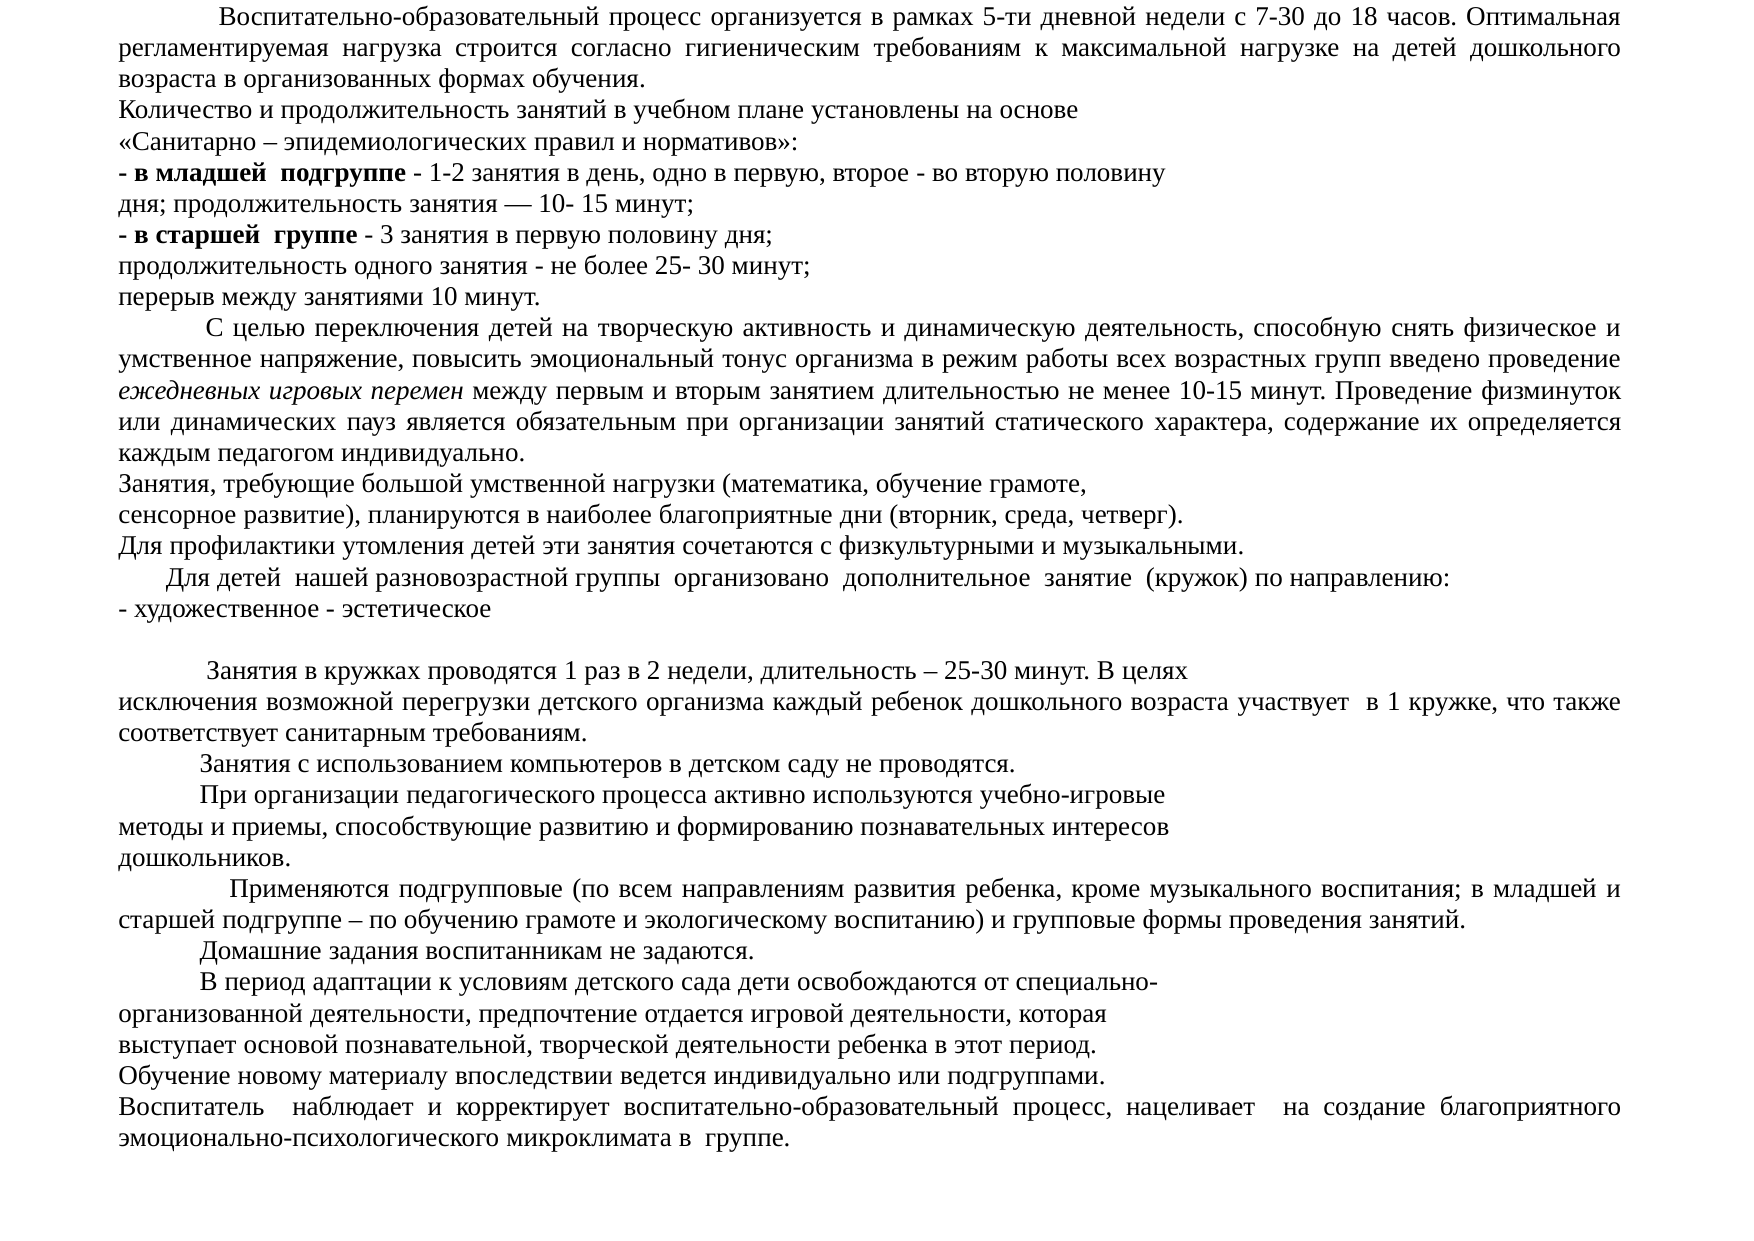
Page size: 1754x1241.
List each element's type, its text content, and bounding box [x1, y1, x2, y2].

text В период адаптации к условиям детского сада дети освобождаются от специально- [118, 966, 1621, 997]
text Применяются подгрупповые (по всем направлениям развития ребенка, кроме музыкального воспитания; в младшей и старшей подгруппе – по обучению грамоте и экологическому воспитанию) и групповые формы проведения занятий. [118, 872, 1621, 934]
text «Санитарно – эпидемиологических правил и нормативов»: [118, 124, 1621, 156]
text Для профилактики утомления детей эти занятия сочетаются с физкультурными и музыкальными. [118, 529, 1621, 561]
text дошкольников. [118, 841, 1621, 872]
text Воспитательно-образовательный процесс организуется в рамках 5-ти дневной недели с 7-30 до 18 часов. Оптимальная регламентируемая нагрузка строится согласно гигиеническим требованиям к максимальной нагрузке на детей дошкольного возраста в организованных формах обучения. [118, 0, 1621, 93]
text дня; продолжительность занятия — 10- 15 минут; [118, 187, 1621, 218]
text продолжительность одного занятия - не более 25- 30 минут; [118, 249, 1621, 280]
text Домашние задания воспитанникам не задаются. [118, 934, 1621, 966]
text сенсорное развитие), планируются в наиболее благоприятные дни (вторник, среда, четверг). [118, 498, 1621, 529]
text С целью переключения детей на творческую активность и динамическую деятельность, способную снять физическое и умственное напряжение, повысить эмоциональный тонус организма в режим работы всех возрастных групп введено проведение ежедневных игровых перемен между первым и вторым занятием длительностью не менее 10-15 минут. Проведение физминуток или динамических пауз является обязательным при организации занятий статического характера, содержание их определяется каждым педагогом индивидуально. [118, 311, 1621, 467]
text Занятия в кружках проводятся 1 раз в 2 недели, длительность – 25-30 минут. В целях [118, 654, 1621, 685]
text организованной деятельности, предпочтение отдается игровой деятельности, которая [118, 997, 1621, 1028]
text методы и приемы, способствующие развитию и формированию познавательных интересов [118, 810, 1621, 841]
text Обучение новому материалу впоследствии ведется индивидуально или подгруппами. [118, 1059, 1621, 1090]
text Занятия, требующие большой умственной нагрузки (математика, обучение грамоте, [118, 467, 1621, 498]
text - в старшей группе - 3 занятия в первую половину дня; [118, 218, 1621, 249]
text При организации педагогического процесса активно используются учебно-игровые [118, 779, 1621, 810]
text Воспитатель наблюдает и корректирует воспитательно-образовательный процесс, нацеливает на создание благоприятного эмоционально-психологического микроклимата в группе. [118, 1090, 1621, 1152]
text - художественное - эстетическое [118, 592, 1621, 623]
text - в младшей подгруппе - 1-2 занятия в день, одно в первую, второе - во вторую половину [118, 156, 1621, 187]
text перерыв между занятиями 10 минут. [118, 280, 1621, 311]
text Для детей нашей разновозрастной группы организовано дополнительное занятие (кружок) по направлению: [118, 561, 1621, 592]
text Количество и продолжительность занятий в учебном плане установлены на основе [118, 93, 1621, 124]
text исключения возможной перегрузки детского организма каждый ребенок дошкольного возраста участвует в 1 кружке, что также соответствует санитарным требованиям. [118, 685, 1621, 747]
text Занятия с использованием компьютеров в детском саду не проводятся. [118, 747, 1621, 779]
text выступает основой познавательной, творческой деятельности ребенка в этот период. [118, 1028, 1621, 1059]
